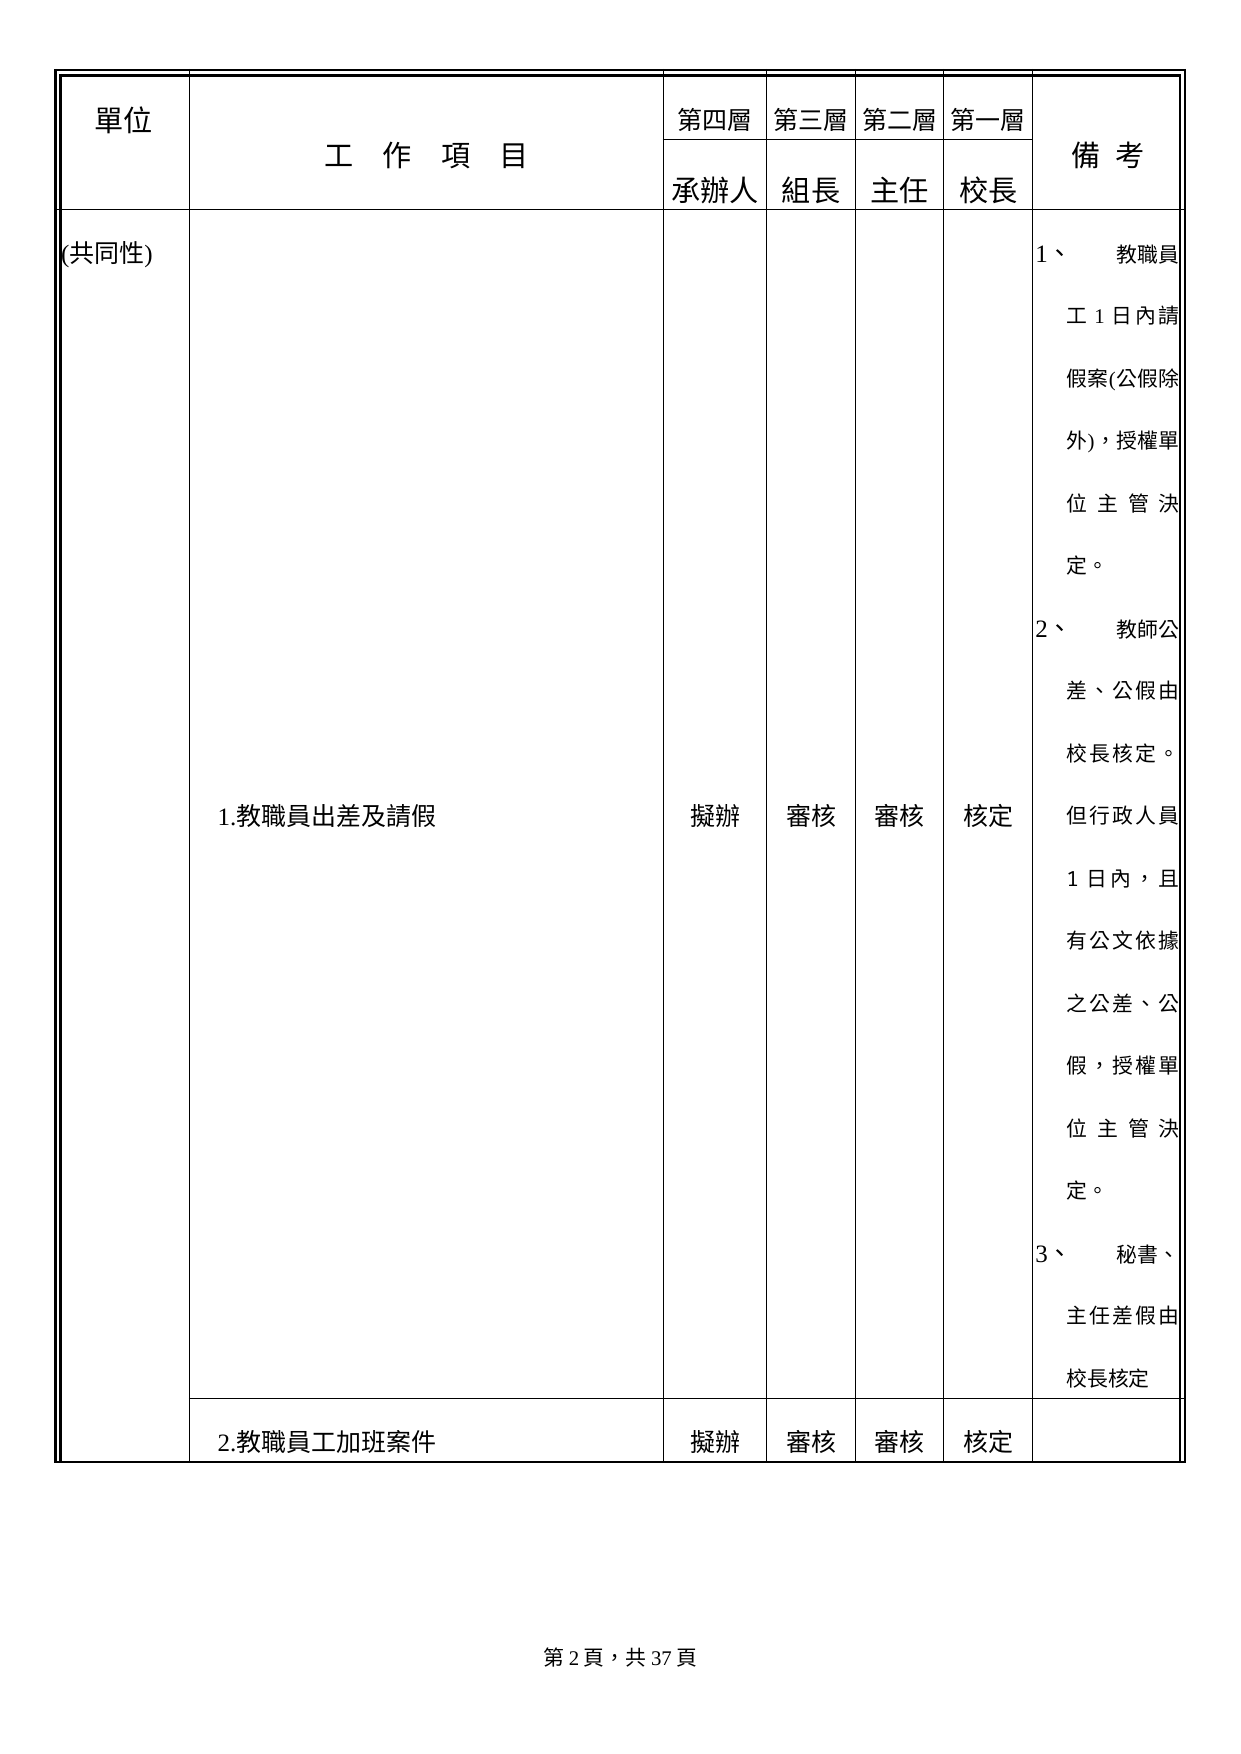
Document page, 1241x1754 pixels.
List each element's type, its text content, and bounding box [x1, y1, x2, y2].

table_cell 擬辦 [664, 1399, 766, 1461]
table_cell 核定 [944, 210, 1032, 1398]
table_cell (共同性) [62, 210, 189, 1461]
table_cell 教職員工1日內請假案(公假除外)，授權單位主管決定。 教師公差、公假由校長核定。但行政人員1日內，且有公文依據之公差、公假，授權單位主管決定。 秘書、主任差假由校長核定 [1033, 210, 1179, 1398]
table_cell 1.教職員出差及請假 [190, 210, 663, 1398]
table_header 第四層 [664, 77, 766, 139]
table_cell 組長 [767, 140, 855, 209]
table_cell 審核 [856, 210, 943, 1398]
table_header 備 考 [1033, 71, 1182, 209]
table_cell 主任 [856, 140, 943, 209]
table_header 第一層 [944, 77, 1032, 139]
table_cell 核定 [944, 1399, 1032, 1461]
table_cell [1033, 1399, 1179, 1461]
table_cell 審核 [767, 1399, 855, 1461]
table_header 單位 [58, 71, 189, 209]
table_cell 2.教職員工加班案件 [190, 1399, 663, 1461]
table_header 第二層 [856, 77, 943, 139]
table_header 第三層 [767, 77, 855, 139]
table_cell 審核 [856, 1399, 943, 1461]
table_cell 審核 [767, 210, 855, 1398]
table_cell 擬辦 [664, 210, 766, 1398]
table_header 工 作 項 目 [190, 77, 663, 209]
table_cell 承辦人 [664, 140, 766, 209]
table_cell 校長 [944, 140, 1032, 209]
